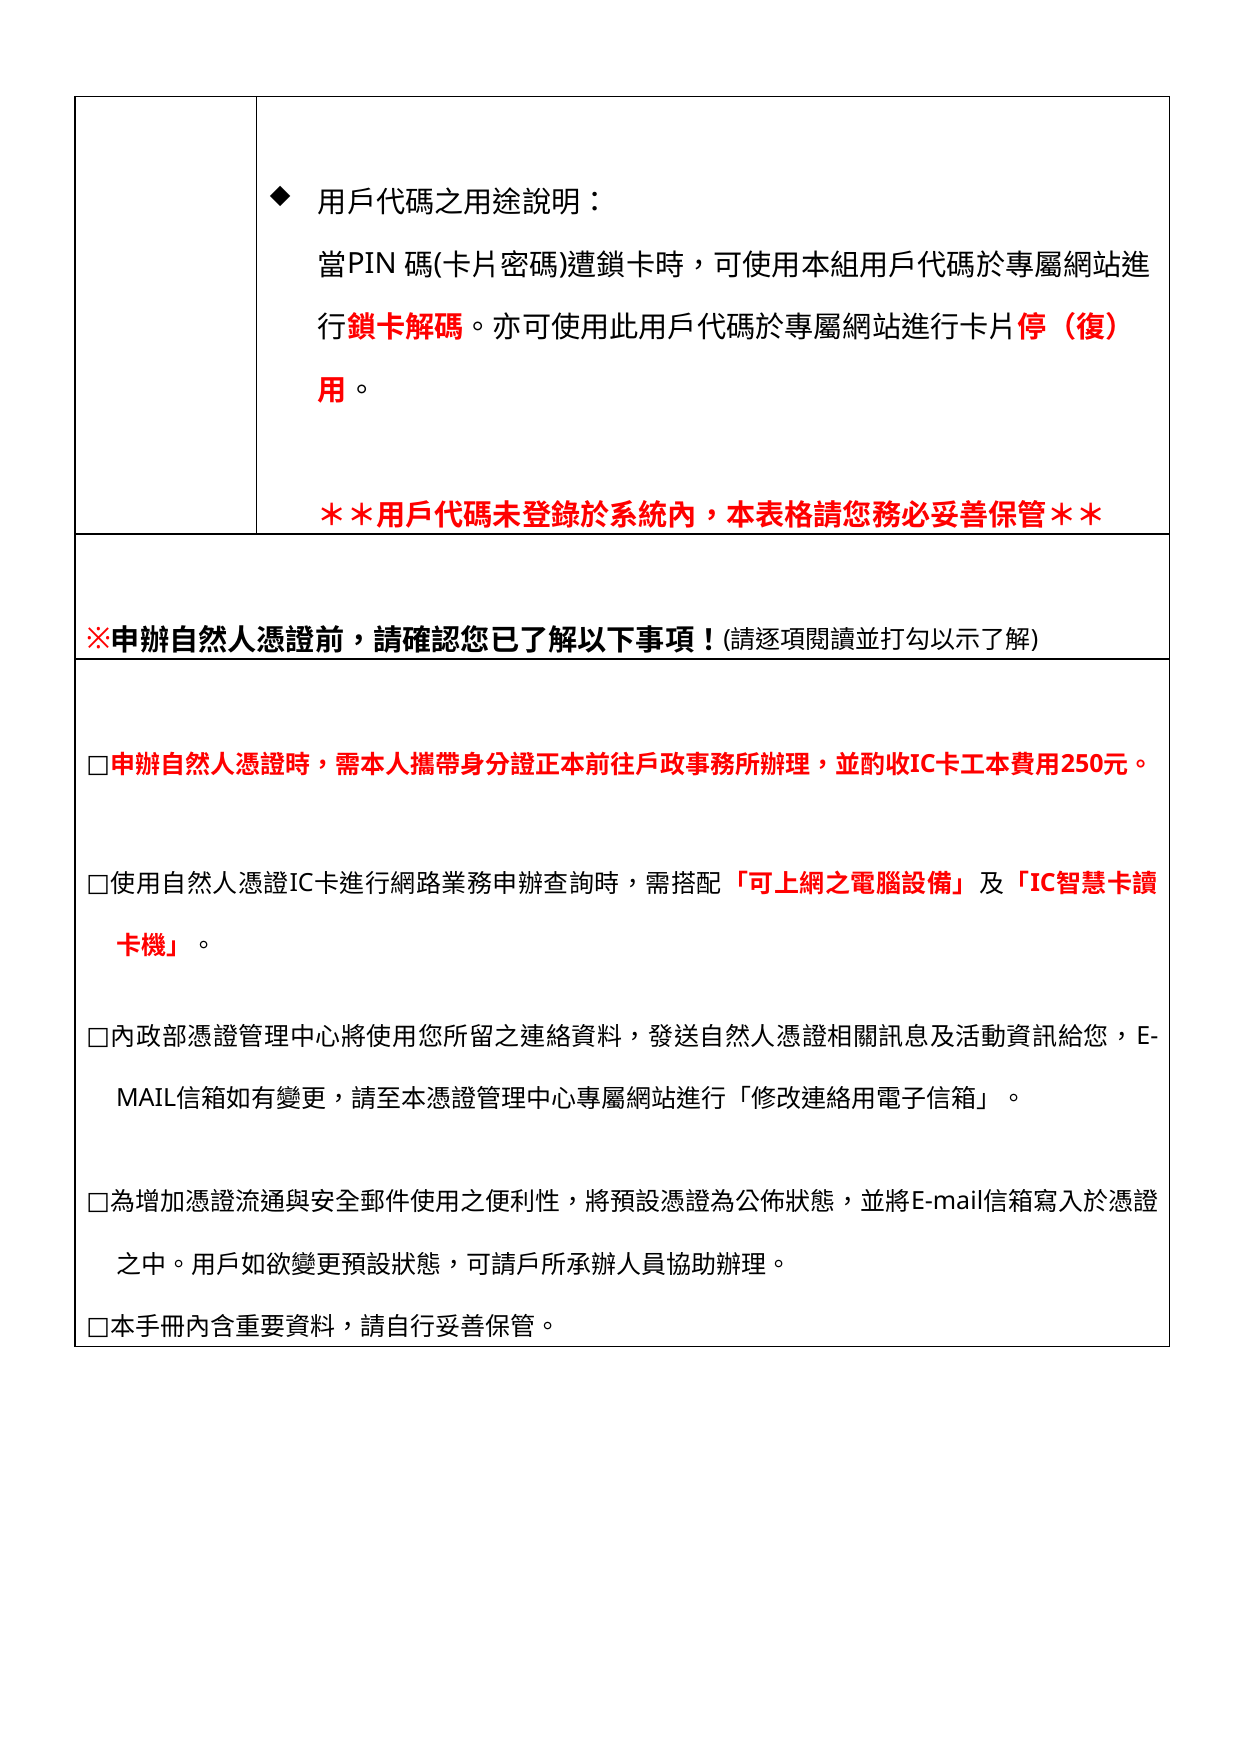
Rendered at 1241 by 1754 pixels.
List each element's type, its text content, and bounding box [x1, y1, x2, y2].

table_cell ※申辦自然人憑證前，請確認您已了解以下事項！(請逐項閱讀並打勾以示了解) [76, 535, 1169, 658]
table_cell [76, 97, 256, 533]
table_cell □申辦自然人憑證時，需本人攜帶身分證正本前往戶政事務所辦理，並酌收IC卡工本費用250元。 □使用自然人憑證IC卡進行網路業務申辦查詢時，需搭配「可上網之電腦設備」及「IC智慧卡讀卡機」。 □內政部憑證管理中心將使用您所留之連絡資料，發送自然人憑證相關訊息及活動資訊給您，E-MAIL信箱如有變更，請至本憑證管理中心專屬網站進行「修改連絡用電子信箱」。 □為增加憑證流通與安全郵件使用之便利性，將預設憑證為公佈狀態，並將E-mail信箱寫入於憑證之中。用戶如欲變更預設狀態，可請戶所承辦人員協助辦理。 □本手冊內含重要資料，請自行妥善保管。 [76, 660, 1169, 1346]
table_cell 請自行設定 6~10碼： （可混合設定英文、數字或特殊符號。例%、@、%等，英文字大小寫視為不同） 用戶代碼之用途說明： 當PIN 碼(卡片密碼)遭鎖卡時，可使用本組用戶代碼於專屬網站進行鎖卡解碼。亦可使用此用戶代碼於專屬網站進行卡片停（復）用。 ＊＊用戶代碼未登錄於系統內，本表格請您務必妥善保管＊＊ [257, 97, 1169, 533]
